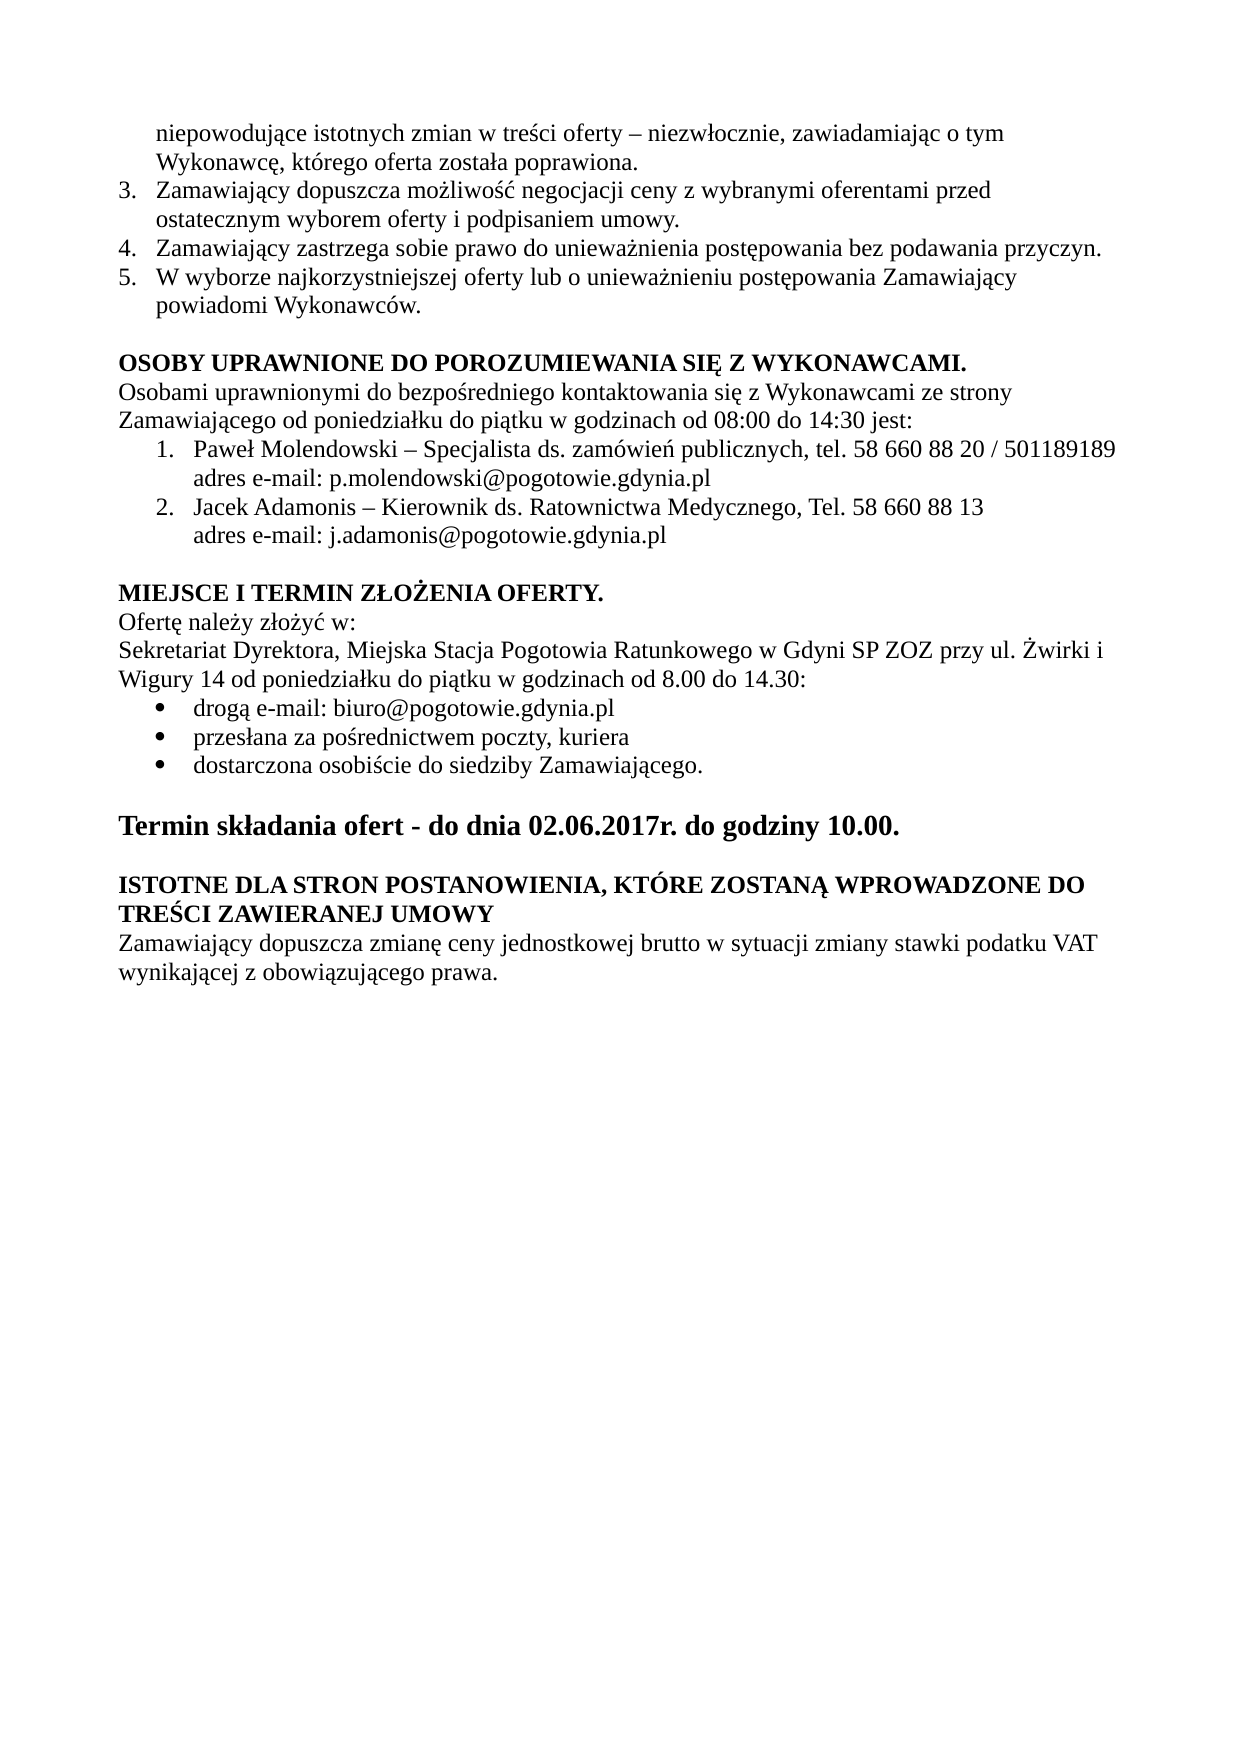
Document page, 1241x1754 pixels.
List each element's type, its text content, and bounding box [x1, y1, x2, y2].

list Zamawiający zastrzega sobie prawo do unieważnienia postępowania bez podawania przyczyn. [118, 233, 1122, 262]
list MIEJSCE I TERMIN ZŁOŻENIA OFERTY. [118, 578, 1122, 607]
list Osobami uprawnionymi do bezpośredniego kontaktowania się z Wykonawcami ze strony Zamawiającego od poniedziałku do piątku w godzinach od 08:00 do 14:30 jest: [118, 377, 1122, 434]
list ISTOTNE DLA STRON POSTANOWIENIA, KTÓRE ZOSTANĄ WPROWADZONE DO TREŚCI ZAWIERANEJ UMOWY [118, 870, 1122, 928]
text adres e-mail: j.adamonis@pogotowie.gdynia.pl [193, 521, 1122, 549]
list Zamawiający dopuszcza możliwość negocjacji ceny z wybranymi oferentami przed ostatecznym wyborem oferty i podpisaniem umowy. [118, 176, 1122, 233]
list dostarczona osobiście do siedziby Zamawiającego. [156, 751, 1122, 779]
list OSOBY UPRAWNIONE DO POROZUMIEWANIA SIĘ Z WYKONAWCAMI. [118, 348, 1122, 377]
list Jacek Adamonis – Kierownik ds. Ratownictwa Medycznego, Tel. 58 660 88 13 [156, 492, 1122, 521]
list przesłana za pośrednictwem poczty, kuriera [156, 722, 1122, 751]
text adres e-mail: p.molendowski@pogotowie.gdynia.pl [193, 463, 1122, 492]
list W wyborze najkorzystniejszej oferty lub o unieważnieniu postępowania Zamawiający powiadomi Wykonawców. [118, 262, 1122, 319]
list Ofertę należy złożyć w: [118, 607, 1122, 636]
list Sekretariat Dyrektora, Miejska Stacja Pogotowia Ratunkowego w Gdyni SP ZOZ przy ul. Żwirki i Wigury 14 od poniedziałku do piątku w godzinach od 8.00 do 14.30: [118, 636, 1122, 693]
list Termin składania ofert - do dnia 02.06.2017r. do godziny 10.00. [118, 808, 1122, 842]
list Paweł Molendowski – Specjalista ds. zamówień publicznych, tel. 58 660 88 20 / 501189189 [156, 434, 1122, 463]
list drogą e-mail: biuro@pogotowie.gdynia.pl [156, 693, 1122, 722]
list Zamawiający dopuszcza zmianę ceny jednostkowej brutto w sytuacji zmiany stawki podatku VAT wynikającej z obowiązującego prawa. [118, 928, 1122, 985]
list niepowodujące istotnych zmian w treści oferty – niezwłocznie, zawiadamiając o tym Wykonawcę, którego oferta została poprawiona. [118, 118, 1122, 176]
